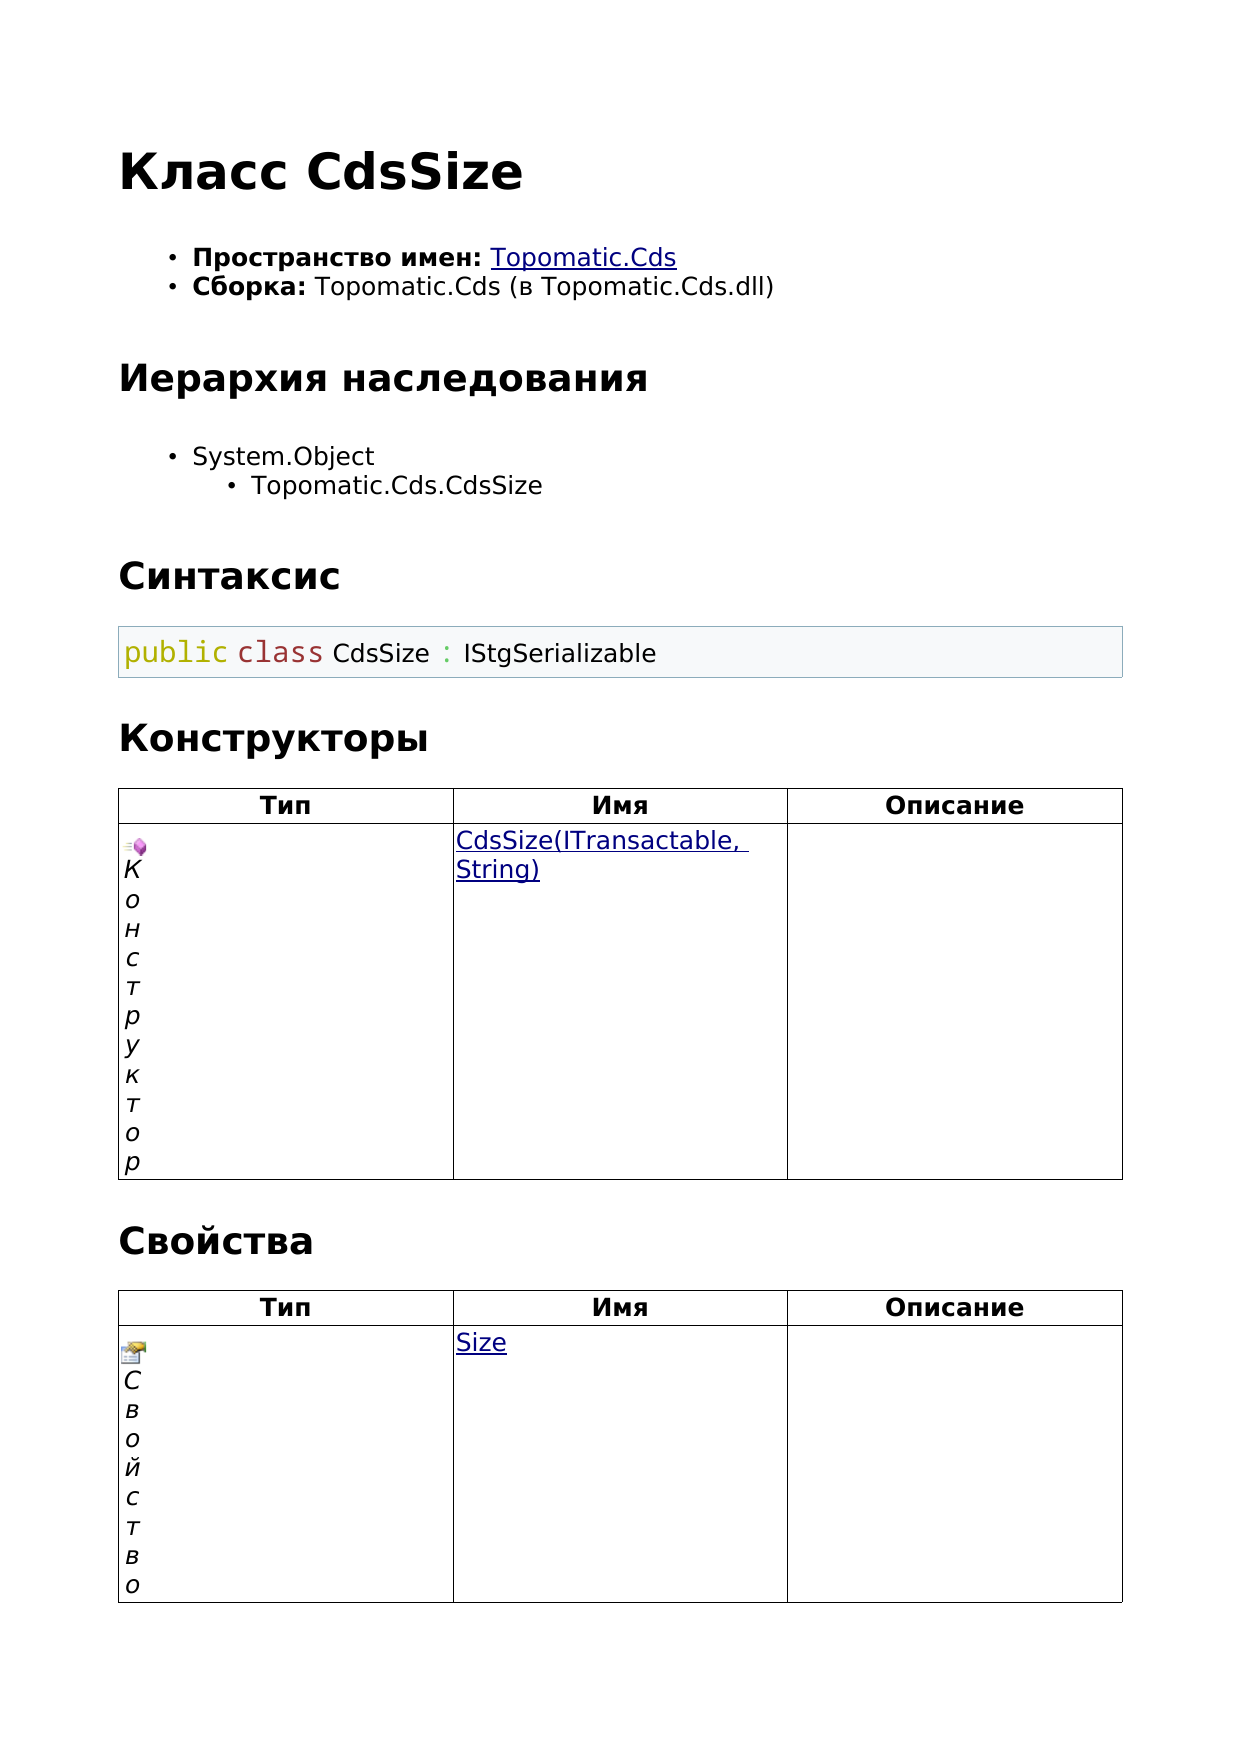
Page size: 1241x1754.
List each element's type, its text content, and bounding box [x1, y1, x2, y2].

table_header Тип [119, 1291, 453, 1325]
subtitle Синтаксис [118, 554, 1122, 598]
list Сборка: Topomatic.Cds (в Topomatic.Cds.dll) [177, 272, 1122, 302]
table_header public class CdsSize : IStgSerializable [119, 627, 1122, 677]
subtitle Класс CdsSize [118, 143, 1122, 201]
subtitle Конструкторы [118, 717, 1122, 761]
table_header Описание [788, 1291, 1122, 1325]
table_cell Size [454, 1326, 787, 1602]
table_header Имя [454, 1291, 787, 1325]
subtitle Свойства [118, 1219, 1122, 1263]
picture [121, 1340, 147, 1366]
list System.Object [177, 442, 1122, 471]
list Пространство имен: Topomatic.Cds [177, 243, 1122, 272]
table_cell [788, 824, 1122, 1179]
table_header Тип [119, 789, 453, 823]
table_header Имя [454, 789, 787, 823]
table_header Описание [788, 789, 1122, 823]
subtitle Иерархия наследования [118, 356, 1122, 400]
list Topomatic.Cds.CdsSize [236, 471, 1122, 500]
table_cell [119, 824, 453, 1179]
table_cell [788, 1326, 1122, 1602]
picture [121, 838, 147, 856]
table_cell CdsSize(ITransactable, String) [454, 824, 787, 1179]
table_cell [119, 1326, 453, 1602]
